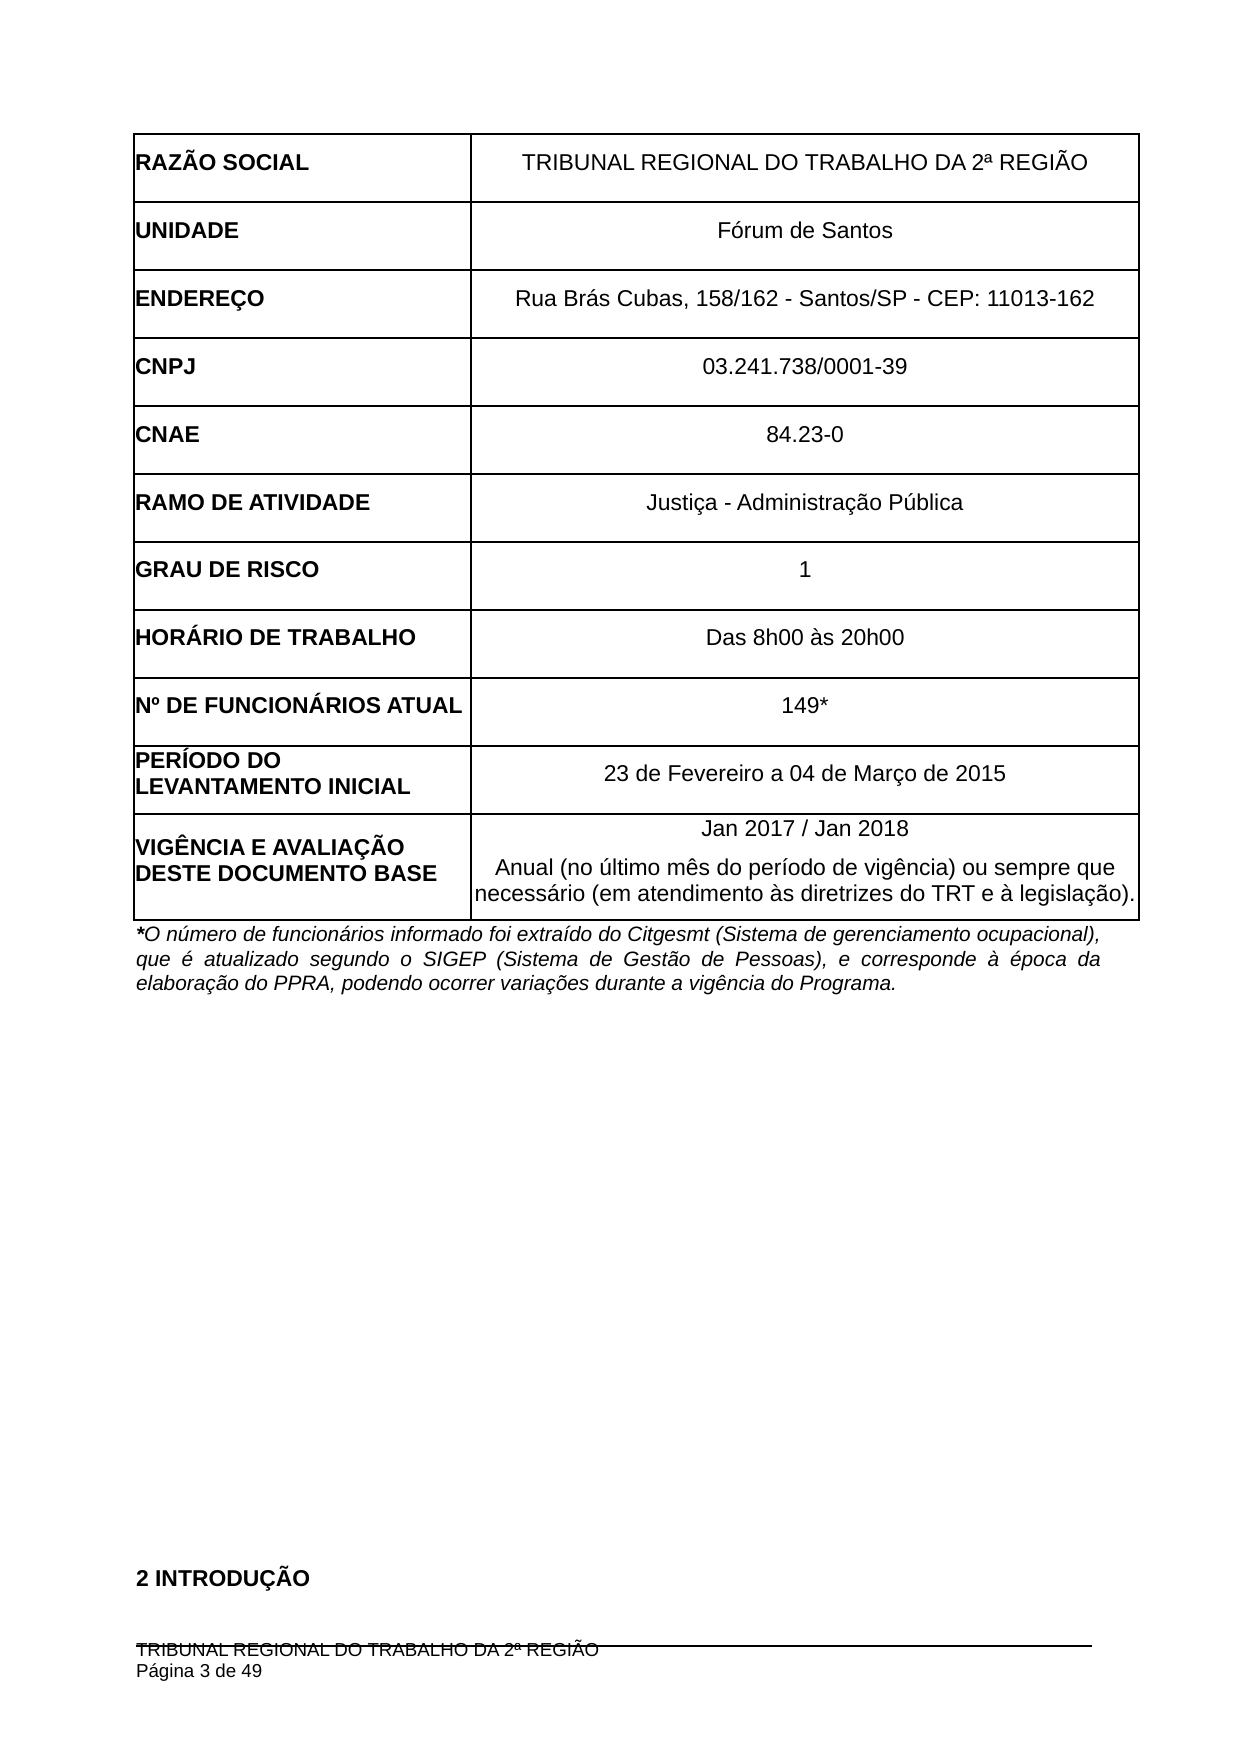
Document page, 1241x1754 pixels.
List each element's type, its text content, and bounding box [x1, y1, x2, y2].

table_cell Jan 2017 / Jan 2018 Anual (no último mês do período de vigência) ou sempre que necessário (em atendimento às diretrizes do TRT e à legislação). [472, 815, 1138, 919]
table_cell VIGÊNCIA E AVALIAÇÃO DESTE DOCUMENTO BASE [135, 815, 470, 919]
table_cell 03.241.738/0001-39 [472, 339, 1138, 405]
table_cell RAMO DE ATIVIDADE [135, 475, 470, 541]
text *O número de funcionários informado foi extraído do Citgesmt (Sistema de gerenciamento ocupacional), que é atualizado segundo o SIGEP (Sistema de Gestão de Pessoas), e corresponde à época da elaboração do PPRA, podendo ocorrer variações durante a vigência do Programa. [136, 921, 1104, 995]
table_cell HORÁRIO DE TRABALHO [135, 611, 470, 677]
table_cell Das 8h00 às 20h00 [472, 611, 1138, 677]
table_cell CNPJ [135, 339, 470, 405]
table_cell Justiça - Administração Pública [472, 475, 1138, 541]
table_cell PERÍODO DO LEVANTAMENTO INICIAL [135, 747, 470, 812]
table_cell CNAE [135, 407, 470, 473]
text 2 INTRODUÇÃO [136, 1565, 1104, 1592]
table_cell ENDEREÇO [135, 271, 470, 337]
table_cell GRAU DE RISCO [135, 543, 470, 609]
table_header TRIBUNAL REGIONAL DO TRABALHO DA 2ª REGIÃO [472, 135, 1138, 201]
table_cell 84.23-0 [472, 407, 1138, 473]
table_cell Nº DE FUNCIONÁRIOS ATUAL [135, 679, 470, 744]
table_header RAZÃO SOCIAL [135, 135, 470, 201]
table_cell 23 de Fevereiro a 04 de Março de 2015 [472, 747, 1138, 812]
table_cell 149* [472, 679, 1138, 744]
table_cell Rua Brás Cubas, 158/162 - Santos/SP - CEP: 11013-162 [472, 271, 1138, 337]
table_cell Fórum de Santos [472, 203, 1138, 269]
table_cell 1 [472, 543, 1138, 609]
table_cell UNIDADE [135, 203, 470, 269]
